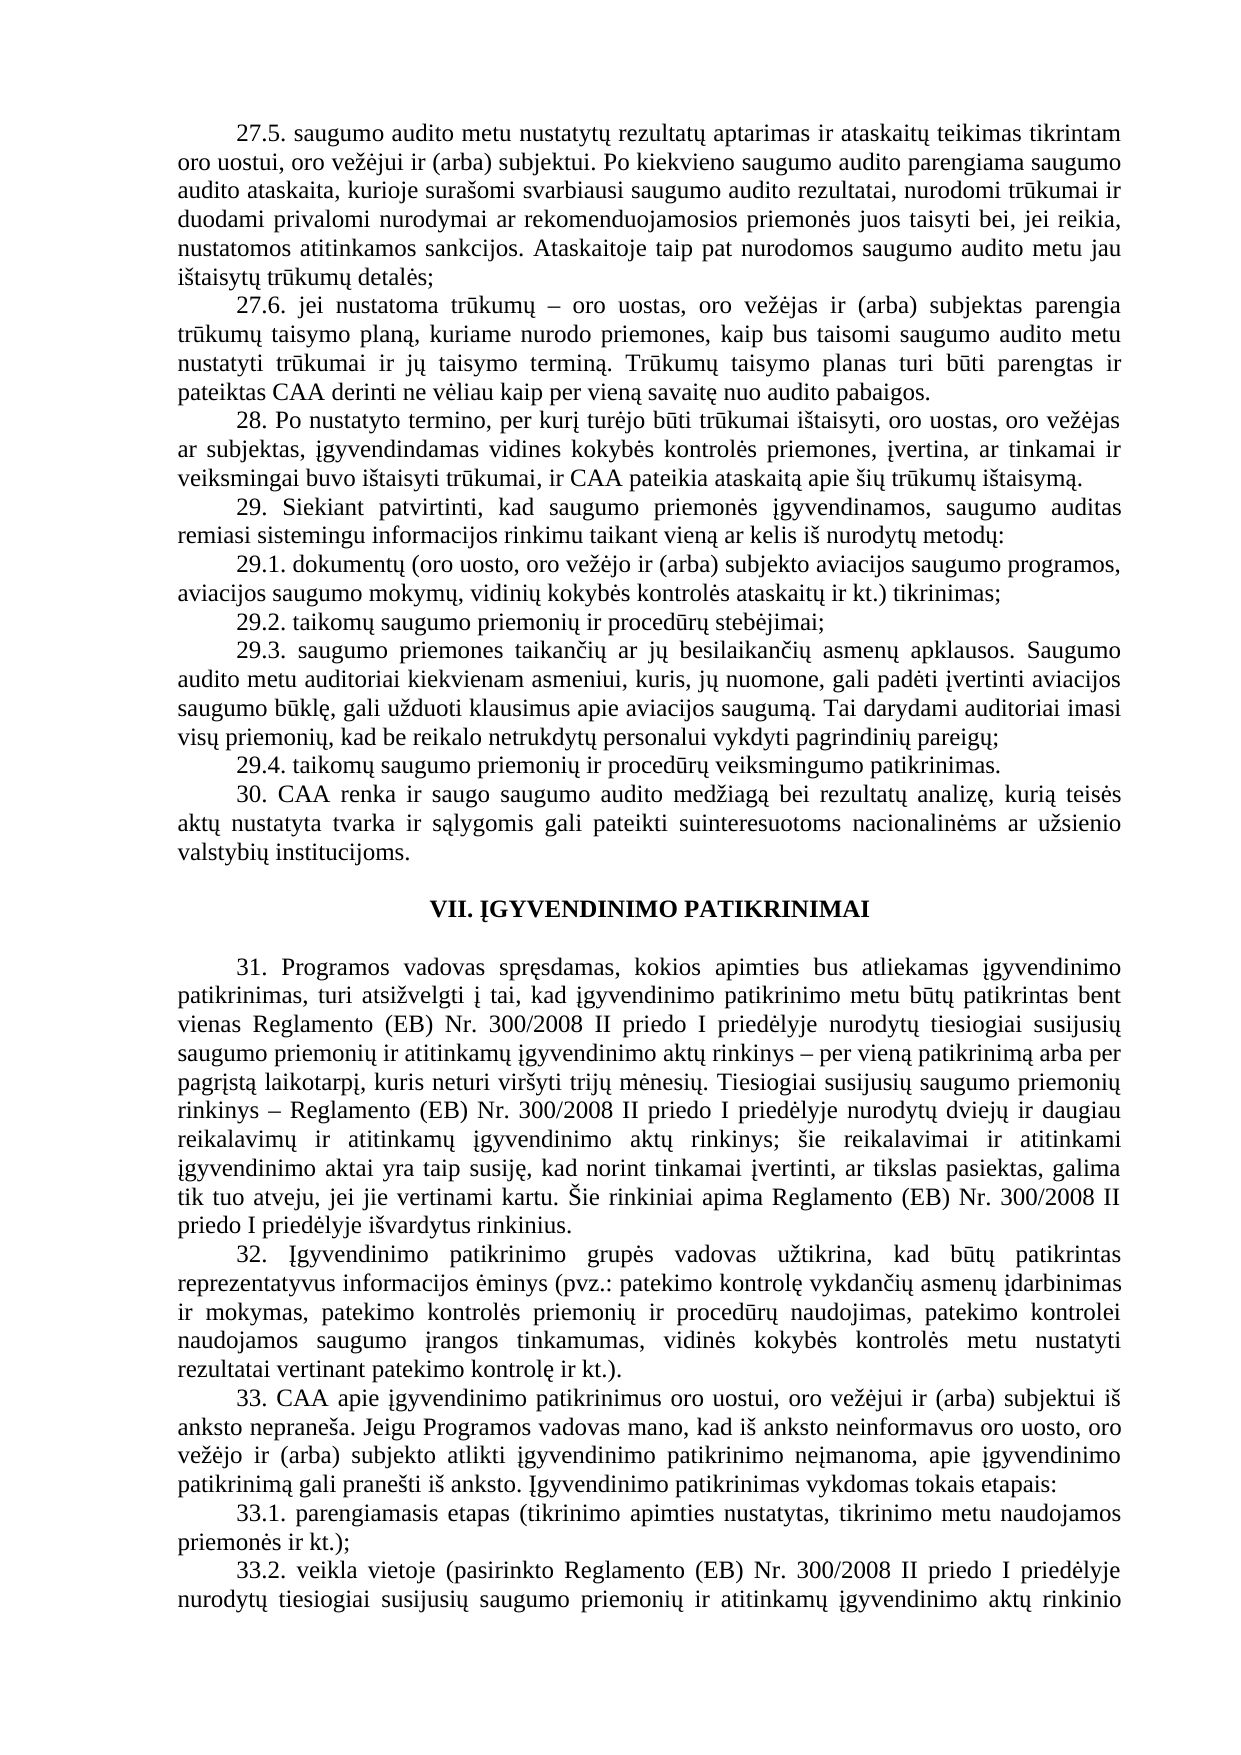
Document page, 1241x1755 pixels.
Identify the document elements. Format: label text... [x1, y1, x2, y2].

text VII. ĮGYVENDINIMO PATIKRINIMAI [177, 894, 1122, 923]
text 31. Programos vadovas spręsdamas, kokios apimties bus atliekamas įgyvendinimo patikrinimas, turi atsižvelgti į tai, kad įgyvendinimo patikrinimo metu būtų patikrintas bent vienas Reglamento (EB) Nr. 300/2008 II priedo I priedėlyje nurodytų tiesiogiai susijusių saugumo priemonių ir atitinkamų įgyvendinimo aktų rinkinys – per vieną patikrinimą arba per pagrįstą laikotarpį, kuris neturi viršyti trijų mėnesių. Tiesiogiai susijusių saugumo priemonių rinkinys – Reglamento (EB) Nr. 300/2008 II priedo I priedėlyje nurodytų dviejų ir daugiau reikalavimų ir atitinkamų įgyvendinimo aktų rinkinys; šie reikalavimai ir atitinkami įgyvendinimo aktai yra taip susiję, kad norint tinkamai įvertinti, ar tikslas pasiektas, galima tik tuo atveju, jei jie vertinami kartu. Šie rinkiniai apima Reglamento (EB) Nr. 300/2008 II priedo I priedėlyje išvardytus rinkinius. [177, 952, 1122, 1239]
text 33. CAA apie įgyvendinimo patikrinimus oro uostui, oro vežėjui ir (arba) subjektui iš anksto nepraneša. Jeigu Programos vadovas mano, kad iš anksto neinformavus oro uosto, oro vežėjo ir (arba) subjekto atlikti įgyvendinimo patikrinimo neįmanoma, apie įgyvendinimo patikrinimą gali pranešti iš anksto. Įgyvendinimo patikrinimas vykdomas tokais etapais: [177, 1383, 1122, 1498]
text 32. Įgyvendinimo patikrinimo grupės vadovas užtikrina, kad būtų patikrintas reprezentatyvus informacijos ėminys (pvz.: patekimo kontrolę vykdančių asmenų įdarbinimas ir mokymas, patekimo kontrolės priemonių ir procedūrų naudojimas, patekimo kontrolei naudojamos saugumo įrangos tinkamumas, vidinės kokybės kontrolės metu nustatyti rezultatai vertinant patekimo kontrolę ir kt.). [177, 1239, 1122, 1383]
text 33.1. parengiamasis etapas (tikrinimo apimties nustatytas, tikrinimo metu naudojamos priemonės ir kt.); [177, 1498, 1122, 1556]
text 27.5. saugumo audito metu nustatytų rezultatų aptarimas ir ataskaitų teikimas tikrintam oro uostui, oro vežėjui ir (arba) subjektui. Po kiekvieno saugumo audito parengiama saugumo audito ataskaita, kurioje surašomi svarbiausi saugumo audito rezultatai, nurodomi trūkumai ir duodami privalomi nurodymai ar rekomenduojamosios priemonės juos taisyti bei, jei reikia, nustatomos atitinkamos sankcijos. Ataskaitoje taip pat nurodomos saugumo audito metu jau ištaisytų trūkumų detalės; [177, 118, 1122, 291]
text 29.4. taikomų saugumo priemonių ir procedūrų veiksmingumo patikrinimas. [177, 751, 1122, 779]
text 29.1. dokumentų (oro uosto, oro vežėjo ir (arba) subjekto aviacijos saugumo programos, aviacijos saugumo mokymų, vidinių kokybės kontrolės ataskaitų ir kt.) tikrinimas; [177, 549, 1122, 607]
text 27.6. jei nustatoma trūkumų – oro uostas, oro vežėjas ir (arba) subjektas parengia trūkumų taisymo planą, kuriame nurodo priemones, kaip bus taisomi saugumo audito metu nustatyti trūkumai ir jų taisymo terminą. Trūkumų taisymo planas turi būti parengtas ir pateiktas CAA derinti ne vėliau kaip per vieną savaitę nuo audito pabaigos. [177, 291, 1122, 406]
text 29.2. taikomų saugumo priemonių ir procedūrų stebėjimai; [177, 607, 1122, 636]
text 29.3. saugumo priemones taikančių ar jų besilaikančių asmenų apklausos. Saugumo audito metu auditoriai kiekvienam asmeniui, kuris, jų nuomone, gali padėti įvertinti aviacijos saugumo būklę, gali užduoti klausimus apie aviacijos saugumą. Tai darydami auditoriai imasi visų priemonių, kad be reikalo netrukdytų personalui vykdyti pagrindinių pareigų; [177, 636, 1122, 751]
text 30. CAA renka ir saugo saugumo audito medžiagą bei rezultatų analizę, kurią teisės aktų nustatyta tvarka ir sąlygomis gali pateikti suinteresuotoms nacionalinėms ar užsienio valstybių institucijoms. [177, 779, 1122, 866]
text 29. Siekiant patvirtinti, kad saugumo priemonės įgyvendinamos, saugumo auditas remiasi sistemingu informacijos rinkimu taikant vieną ar kelis iš nurodytų metodų: [177, 492, 1122, 549]
text 28. Po nustatyto termino, per kurį turėjo būti trūkumai ištaisyti, oro uostas, oro vežėjas ar subjektas, įgyvendindamas vidines kokybės kontrolės priemones, įvertina, ar tinkamai ir veiksmingai buvo ištaisyti trūkumai, ir CAA pateikia ataskaitą apie šių trūkumų ištaisymą. [177, 406, 1122, 492]
text 33.2. veikla vietoje (pasirinkto Reglamento (EB) Nr. 300/2008 II priedo I priedėlyje nurodytų tiesiogiai susijusių saugumo priemonių ir atitinkamų įgyvendinimo aktų rinkinio [177, 1556, 1122, 1613]
